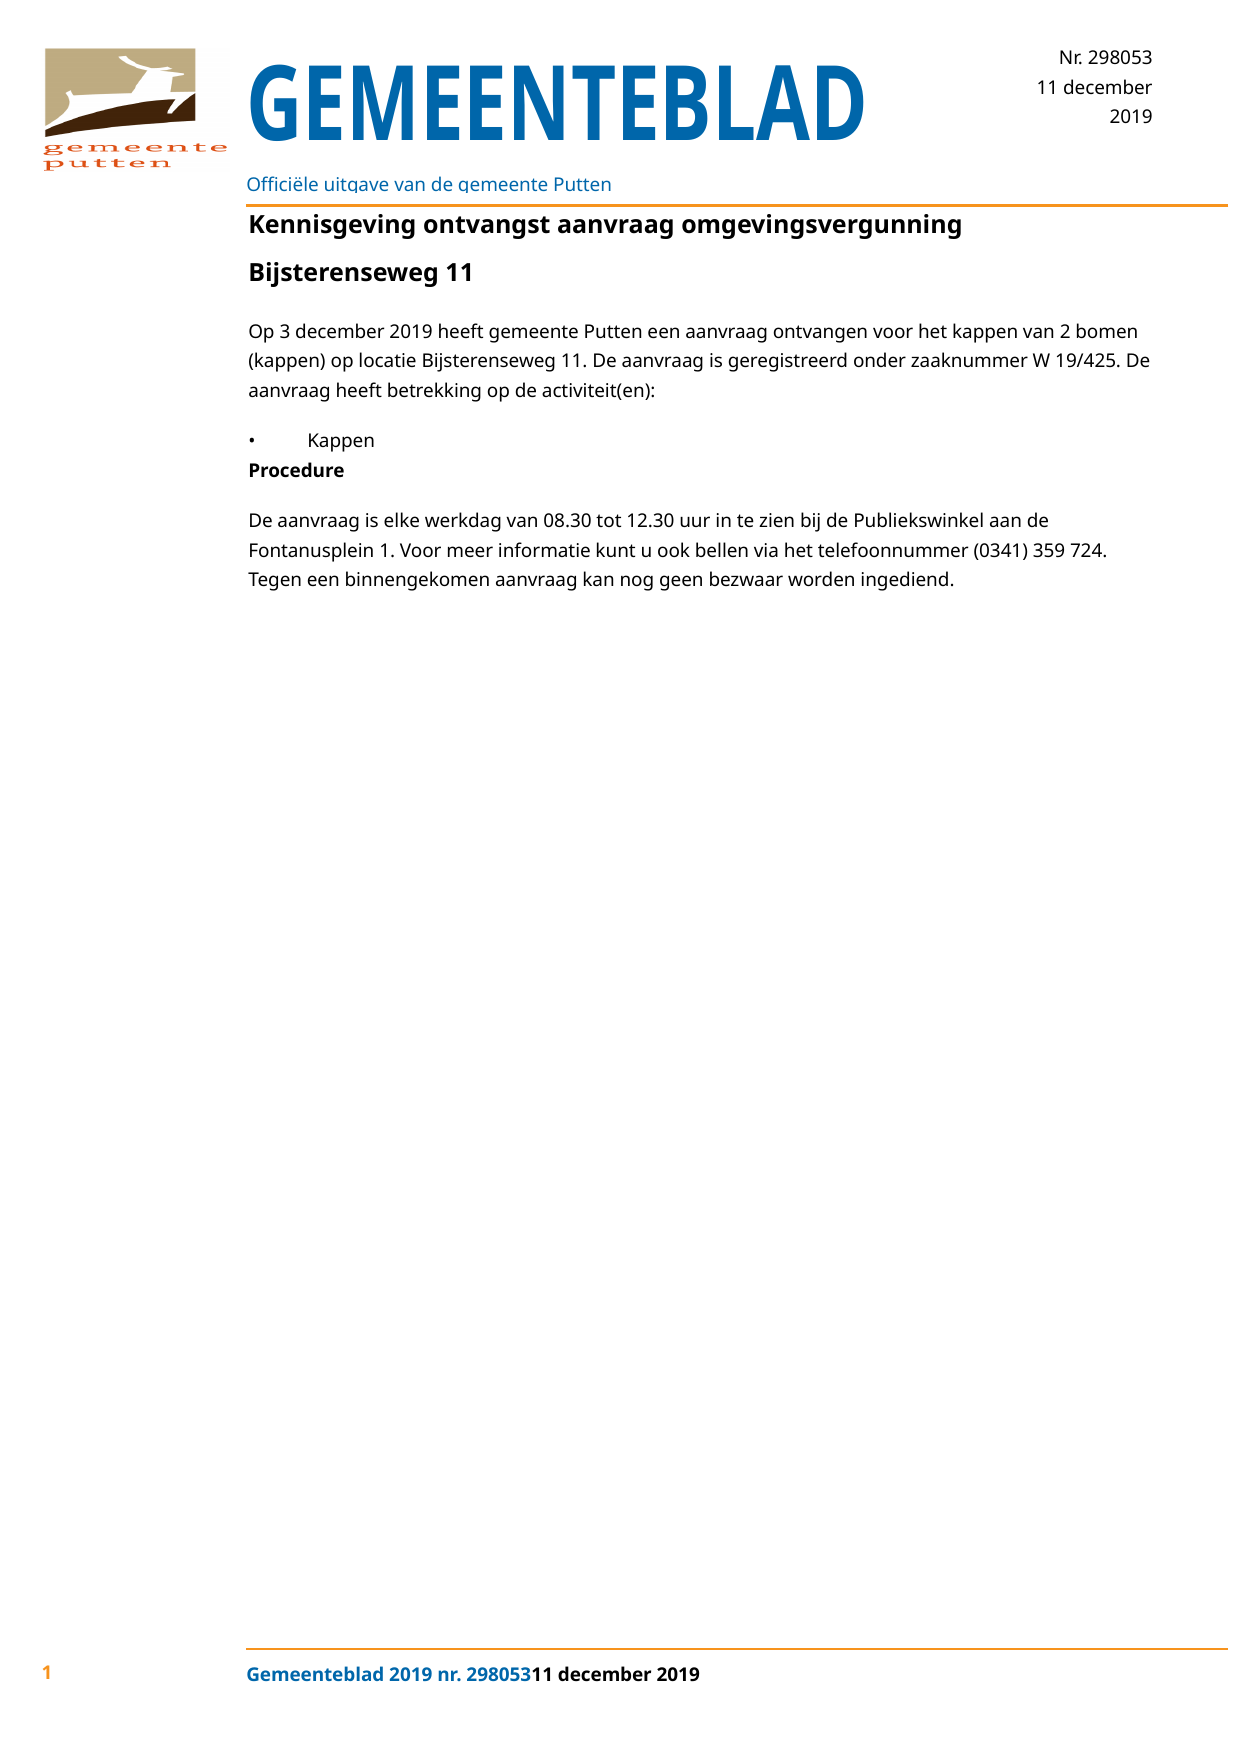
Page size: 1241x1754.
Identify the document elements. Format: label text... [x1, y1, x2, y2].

text Op 3 december 2019 heeft gemeente Putten een aanvraag ontvangen voor het kappen van 2 bomen (kappen) op locatie Bijsterenseweg 11. De aanvraag is geregistreerd onder zaaknummer W 19/425. De aanvraag heeft betrekking op de activiteit(en): [248, 318, 1152, 403]
list Kappen [248, 427, 1152, 453]
text Procedure [248, 457, 1152, 483]
text De aanvraag is elke werkdag van 08.30 tot 12.30 uur in te zien bij de Publiekswinkel aan de Fontanusplein 1. Voor meer informatie kunt u ook bellen via het telefoonnummer (0341) 359 724. Tegen een binnengekomen aanvraag kan nog geen bezwaar worden ingediend. [248, 507, 1152, 592]
text Kennisgeving ontvangst aanvraag omgevingsvergunning Bijsterenseweg 11 [248, 207, 1152, 288]
picture [41, 47, 231, 172]
